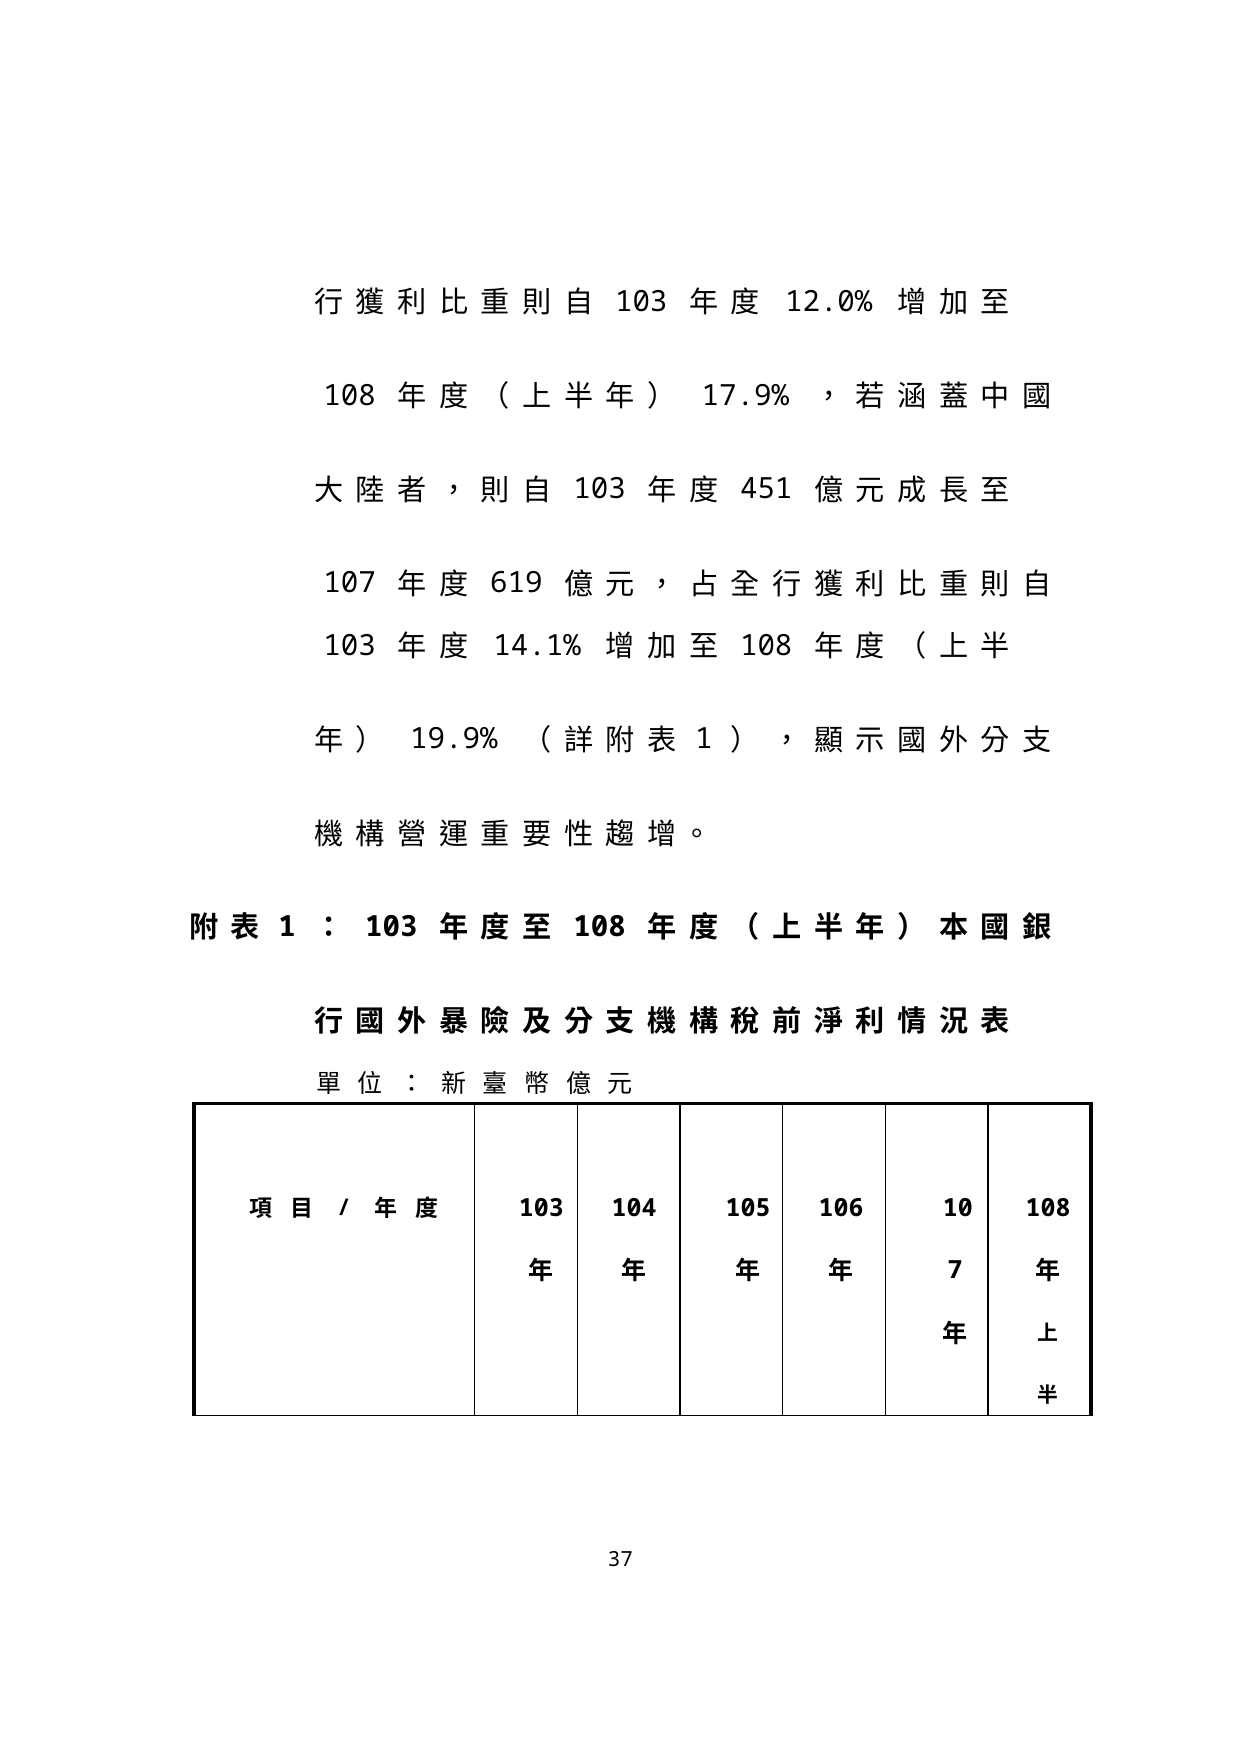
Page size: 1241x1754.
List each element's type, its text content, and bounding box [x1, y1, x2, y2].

text 附表1：103年度至108年度（上半年）本國銀行國外暴險及分支機構稅前淨利情況表 單位：新臺幣億元 [183, 852, 1058, 1102]
table_header 106年 [783, 1105, 885, 1415]
text 為因應國際化發展趨勢，本國銀行陸續於國外設置分支機構據點，截至108年6月底止，已設有505個分支機構，其中分行145個，子行20個，其他分支機構共340個；且揆以國外暴險情況，海外暴險（不含中國大陸）自103年底6兆3,564億元增加至108年上半年底9兆927億元，中國大陸暴險自103年底1兆7,667億元增加至1兆7,705億元，海外分支機構（不含中國大陸）稅前淨利自103年度385億元成長至107年度558億元，占全行獲利比重則自103年度12.0%增加至108年度（上半年）17.9%，若涵蓋中國大陸者，則自103年度451億元成長至107年度619億元，占全行獲利比重則自103年度14.1%增加至108年度（上半年）19.9%（詳附表1），顯示國外分支機構營運重要性趨增。 [271, 227, 1058, 852]
table_header 107年 [886, 1105, 987, 1415]
table_header 項目/年度 [196, 1105, 474, 1415]
table_header 104年 [578, 1105, 679, 1415]
table_header 108年 上半 [989, 1105, 1089, 1415]
table_header 105年 [681, 1105, 782, 1415]
table_header 103年 [475, 1105, 577, 1415]
